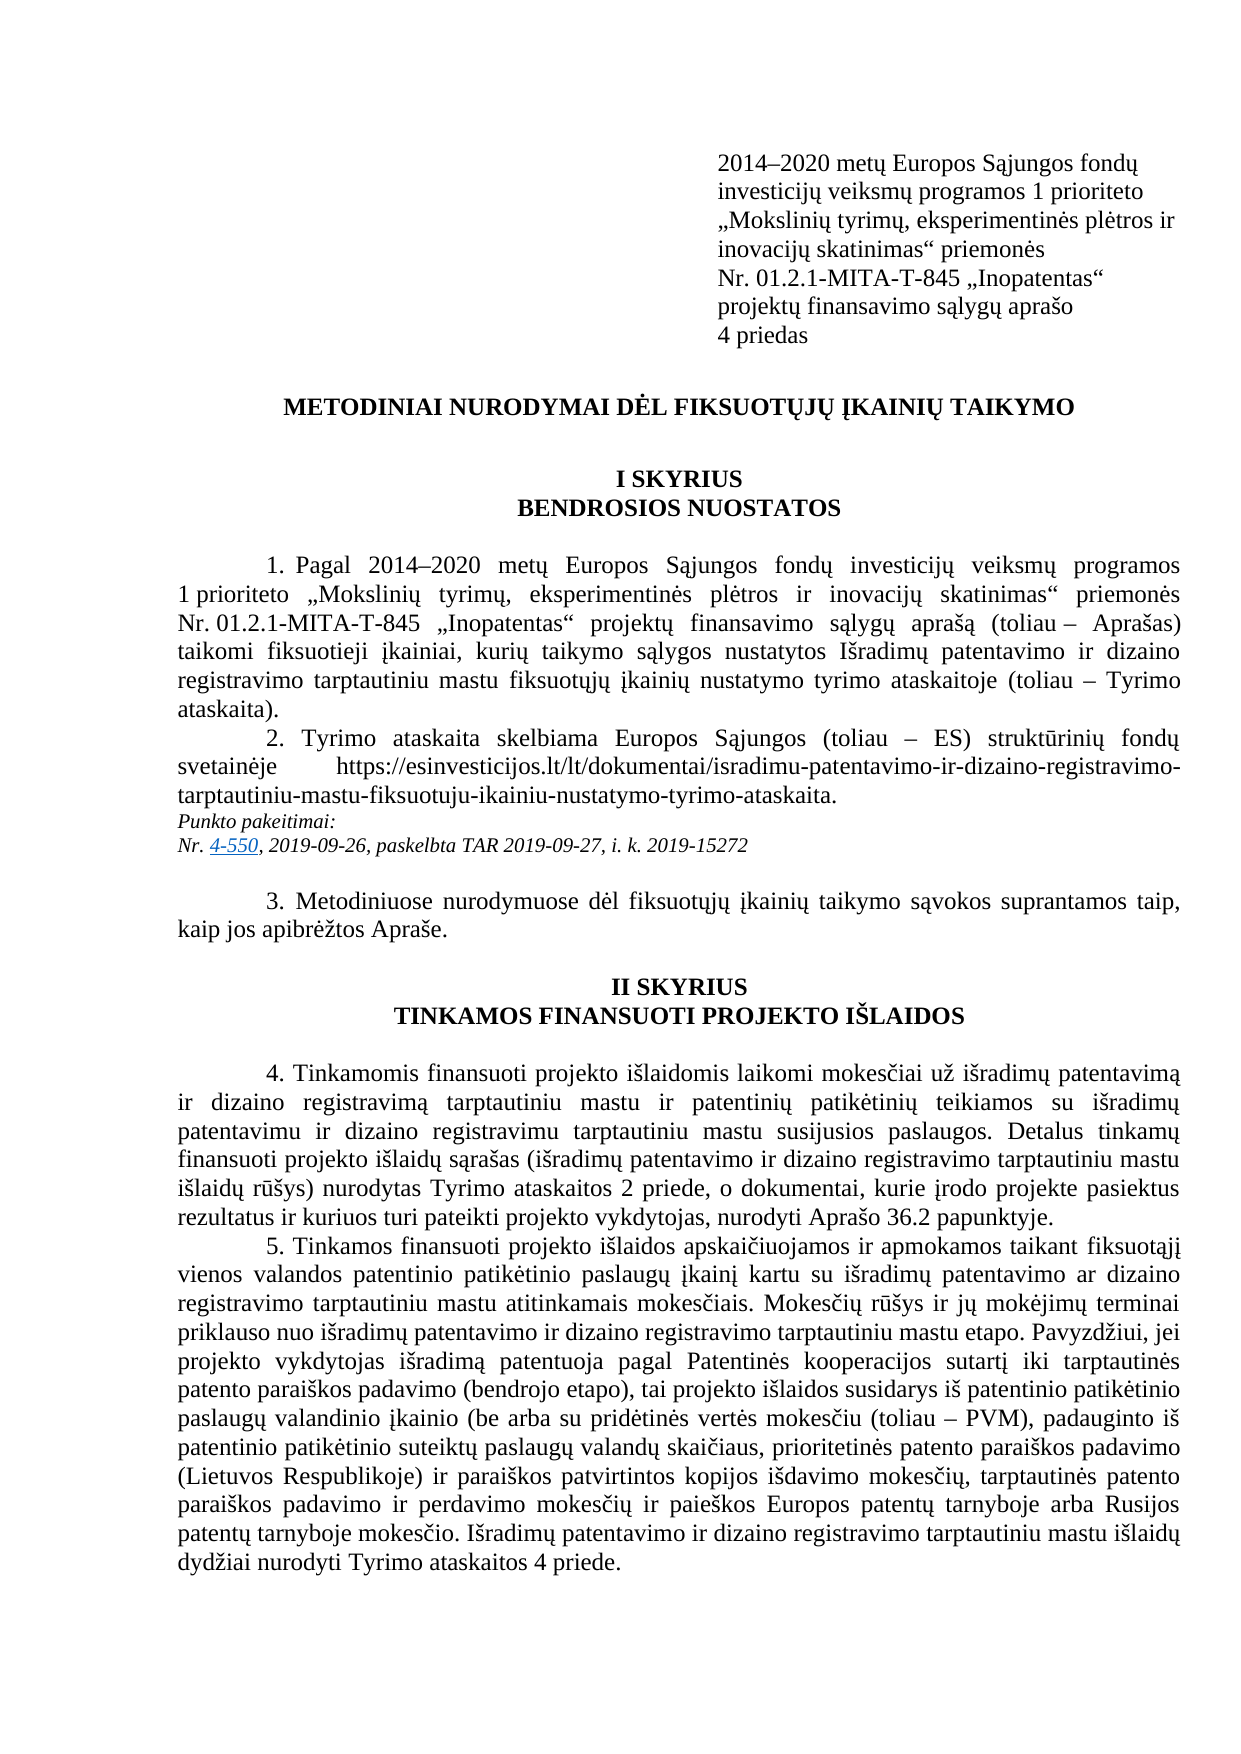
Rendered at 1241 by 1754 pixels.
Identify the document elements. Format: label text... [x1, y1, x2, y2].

text 2014–2020 metų Europos Sąjungos fondų [717, 148, 1181, 176]
text inovacijų skatinimas“ priemonės [717, 234, 1181, 263]
text I SKYRIUS [177, 464, 1181, 493]
text Bendrosios nuostatos [177, 493, 1181, 521]
text investicijų veiksmų programos 1 prioriteto [717, 176, 1181, 205]
text Punkto pakeitimai: [177, 809, 1181, 833]
text Nr. 01.2.1-MITA-T-845 „Inopatentas“ [717, 263, 1181, 291]
text 3. Metodiniuose nurodymuose dėl fiksuotųjų įkainių taikymo sąvokos suprantamos taip, kaip jos apibrėžtos Apraše. [177, 886, 1181, 943]
text II SKYRIUS [177, 972, 1181, 1001]
text 4 priedas [582, 320, 1181, 349]
text projektų finansavimo sąlygų aprašo [717, 291, 1181, 320]
text 2. Tyrimo ataskaita skelbiama Europos Sąjungos (toliau – ES) struktūrinių fondų svetainėje https://esinvesticijos.lt/lt/dokumentai/isradimu-patentavimo-ir-dizaino-registravimo-tarptautiniu-mastu-fiksuotuju-ikainiu-nustatymo-tyrimo-ataskaita. [177, 723, 1181, 809]
text „Mokslinių tyrimų, eksperimentinės plėtros ir [717, 205, 1181, 234]
text Nr. 4-550, 2019-09-26, paskelbta TAR 2019-09-27, i. k. 2019-15272 [177, 833, 1181, 857]
text TINKAMOS FINANSUOTI projekto IŠLAIDOS [177, 1001, 1181, 1029]
text 4. Tinkamomis finansuoti projekto išlaidomis laikomi mokesčiai už išradimų patentavimą ir dizaino registravimą tarptautiniu mastu ir patentinių patikėtinių teikiamos su išradimų patentavimu ir dizaino registravimu tarptautiniu mastu susijusios paslaugos. Detalus tinkamų finansuoti projekto išlaidų sąrašas (išradimų patentavimo ir dizaino registravimo tarptautiniu mastu išlaidų rūšys) nurodytas Tyrimo ataskaitos 2 priede, o dokumentai, kurie įrodo projekte pasiektus rezultatus ir kuriuos turi pateikti projekto vykdytojas, nurodyti Aprašo 36.2 papunktyje. [177, 1058, 1181, 1231]
text METODINIAI NURODYMAI DĖL FIKSUOTŲJŲ ĮKAINIŲ TAIKYMO [177, 392, 1181, 421]
text 1. Pagal 2014–2020 metų Europos Sąjungos fondų investicijų veiksmų programos 1 prioriteto „Mokslinių tyrimų, eksperimentinės plėtros ir inovacijų skatinimas“ priemonės Nr. 01.2.1-MITA-T-845 „Inopatentas“ projektų finansavimo sąlygų aprašą (toliau – Aprašas) taikomi fiksuotieji įkainiai, kurių taikymo sąlygos nustatytos Išradimų patentavimo ir dizaino registravimo tarptautiniu mastu fiksuotųjų įkainių nustatymo tyrimo ataskaitoje (toliau – Tyrimo ataskaita). [177, 550, 1181, 723]
text 5. Tinkamos finansuoti projekto išlaidos apskaičiuojamos ir apmokamos taikant fiksuotąjį vienos valandos patentinio patikėtinio paslaugų įkainį kartu su išradimų patentavimo ar dizaino registravimo tarptautiniu mastu atitinkamais mokesčiais. Mokesčių rūšys ir jų mokėjimų terminai priklauso nuo išradimų patentavimo ir dizaino registravimo tarptautiniu mastu etapo. Pavyzdžiui, jei projekto vykdytojas išradimą patentuoja pagal Patentinės kooperacijos sutartį iki tarptautinės patento paraiškos padavimo (bendrojo etapo), tai projekto išlaidos susidarys iš patentinio patikėtinio paslaugų valandinio įkainio (be arba su pridėtinės vertės mokesčiu (toliau – PVM), padauginto iš patentinio patikėtinio suteiktų paslaugų valandų skaičiaus, prioritetinės patento paraiškos padavimo (Lietuvos Respublikoje) ir paraiškos patvirtintos kopijos išdavimo mokesčių, tarptautinės patento paraiškos padavimo ir perdavimo mokesčių ir paieškos Europos patentų tarnyboje arba Rusijos patentų tarnyboje mokesčio. Išradimų patentavimo ir dizaino registravimo tarptautiniu mastu išlaidų dydžiai nurodyti Tyrimo ataskaitos 4 priede. [177, 1231, 1181, 1576]
